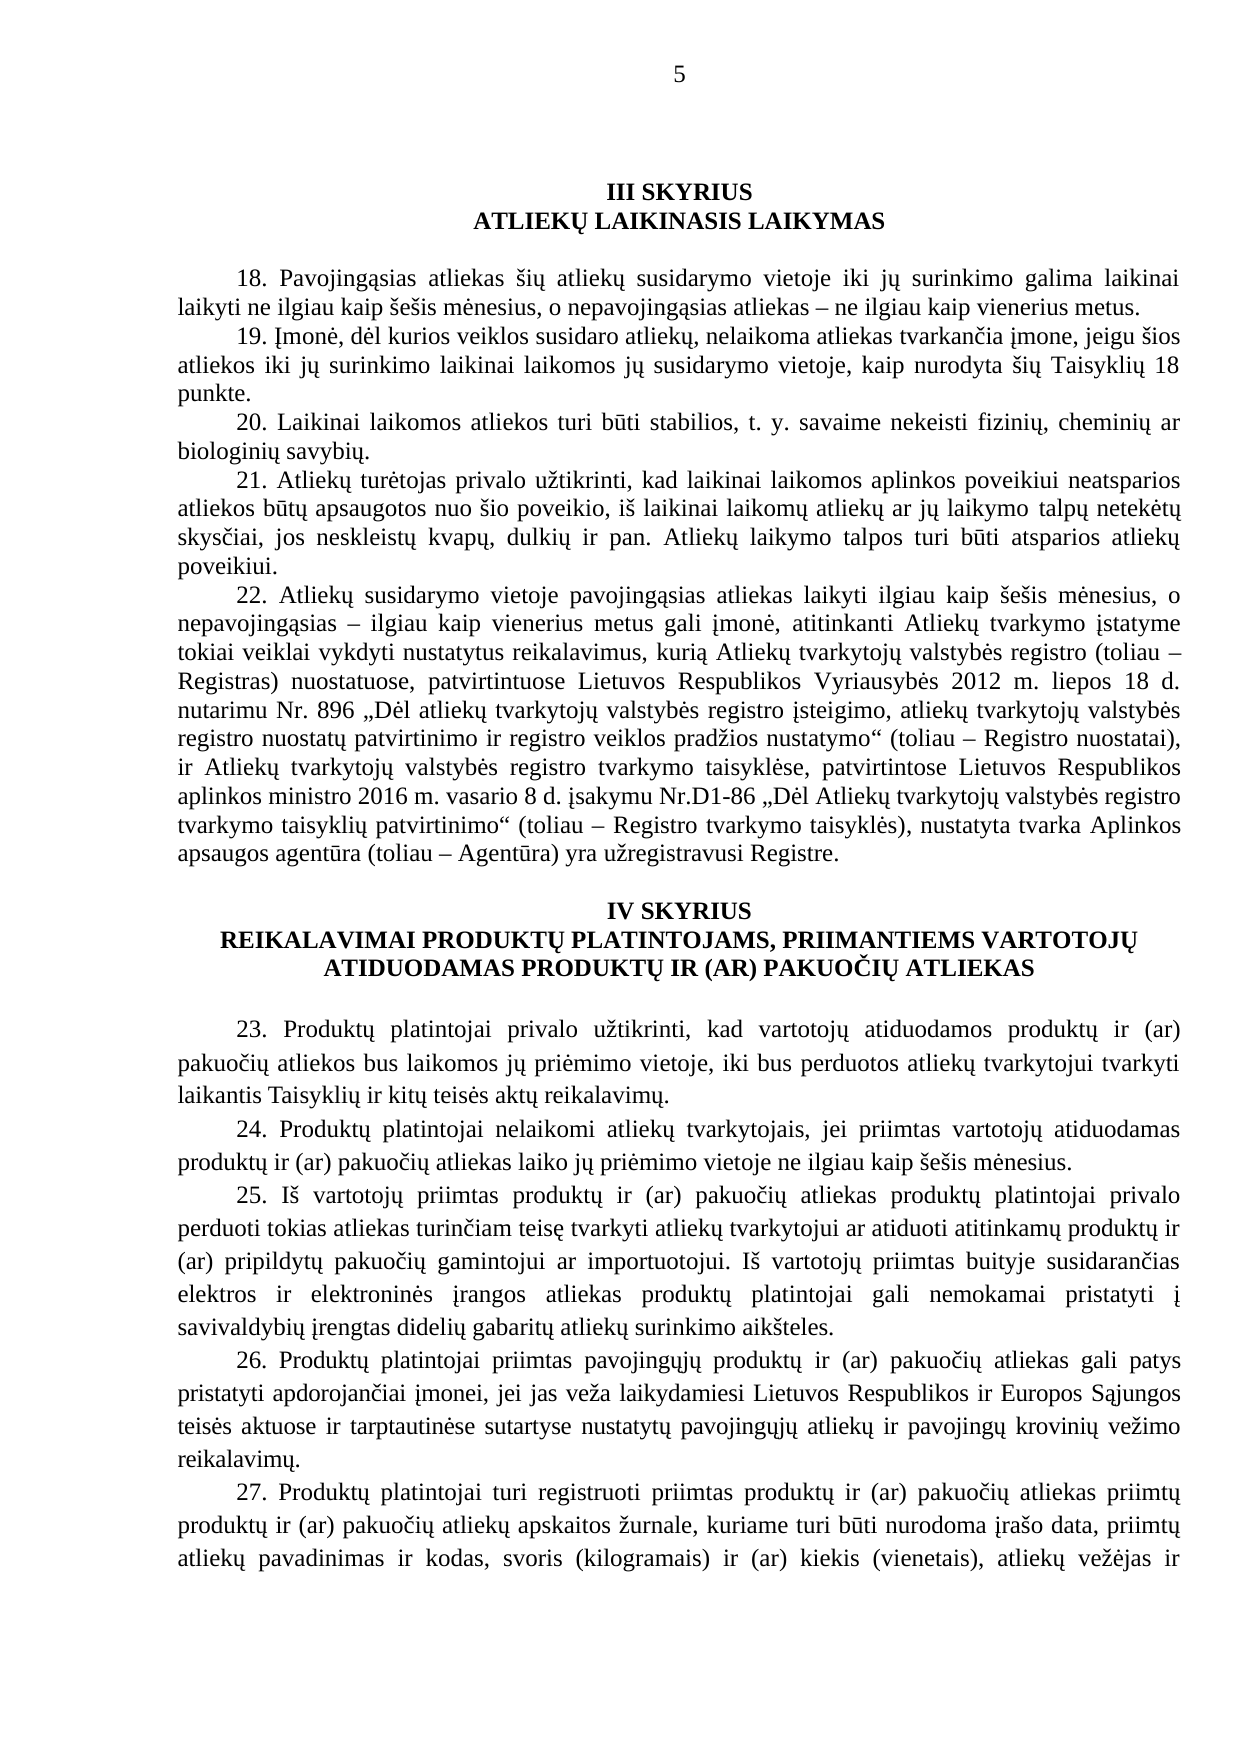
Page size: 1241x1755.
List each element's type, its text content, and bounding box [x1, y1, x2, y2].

text 25. Iš vartotojų priimtas produktų ir (ar) pakuočių atliekas produktų platintojai privalo perduoti tokias atliekas turinčiam teisę tvarkyti atliekų tvarkytojui ar atiduoti atitinkamų produktų ir (ar) pripildytų pakuočių gamintojui ar importuotojui. Iš vartotojų priimtas buityje susidarančias elektros ir elektroninės įrangos atliekas produktų platintojai gali nemokamai pristatyti į savivaldybių įrengtas didelių gabaritų atliekų surinkimo aikšteles. [177, 1180, 1181, 1341]
text 27. Produktų platintojai turi registruoti priimtas produktų ir (ar) pakuočių atliekas priimtų produktų ir (ar) pakuočių atliekų apskaitos žurnale, kuriame turi būti nurodoma įrašo data, priimtų atliekų pavadinimas ir kodas, svoris (kilogramais) ir (ar) kiekis (vienetais), atliekų vežėjas ir [177, 1477, 1181, 1572]
text 19. Įmonė, dėl kurios veiklos susidaro atliekų, nelaikoma atliekas tvarkančia įmone, jeigu šios atliekos iki jų surinkimo laikinai laikomos jų susidarymo vietoje, kaip nurodyta šių Taisyklių 18 punkte. [177, 321, 1181, 407]
text 26. Produktų platintojai priimtas pavojingųjų produktų ir (ar) pakuočių atliekas gali patys pristatyti apdorojančiai įmonei, jei jas veža laikydamiesi Lietuvos Respublikos ir Europos Sąjungos teisės aktuose ir tarptautinėse sutartyse nustatytų pavojingųjų atliekų ir pavojingų krovinių vežimo reikalavimų. [177, 1345, 1181, 1473]
text 20. Laikinai laikomos atliekos turi būti stabilios, t. y. savaime nekeisti fizinių, cheminių ar biologinių savybių. [177, 407, 1181, 465]
text 22. Atliekų susidarymo vietoje pavojingąsias atliekas laikyti ilgiau kaip šešis mėnesius, o nepavojingąsias – ilgiau kaip vienerius metus gali įmonė, atitinkanti Atliekų tvarkymo įstatyme tokiai veiklai vykdyti nustatytus reikalavimus, kurią Atliekų tvarkytojų valstybės registro (toliau – Registras) nuostatuose, patvirtintuose Lietuvos Respublikos Vyriausybės 2012 m. liepos 18 d. nutarimu Nr. 896 „Dėl atliekų tvarkytojų valstybės registro įsteigimo, atliekų tvarkytojų valstybės registro nuostatų patvirtinimo ir registro veiklos pradžios nustatymo“ (toliau – Registro nuostatai), ir Atliekų tvarkytojų valstybės registro tvarkymo taisyklėse, patvirtintose Lietuvos Respublikos aplinkos ministro 2016 m. vasario 8 d. įsakymu Nr.D1-86 „Dėl Atliekų tvarkytojų valstybės registro tvarkymo taisyklių patvirtinimo“ (toliau – Registro tvarkymo taisyklės), nustatyta tvarka Aplinkos apsaugos agentūra (toliau – Agentūra) yra užregistravusi Registre. [177, 580, 1181, 867]
text REIKALAVIMAI PRODUKTŲ PLATINTOJAMS, PRIIMANTIEMS VARTOTOJŲ ATIDUODAMAS PRODUKTŲ IR (AR) PAKUOČIŲ ATLIEKAS [177, 925, 1181, 982]
text 18. Pavojingąsias atliekas šių atliekų susidarymo vietoje iki jų surinkimo galima laikinai laikyti ne ilgiau kaip šešis mėnesius, o nepavojingąsias atliekas – ne ilgiau kaip vienerius metus. [177, 263, 1181, 321]
text 23. Produktų platintojai privalo užtikrinti, kad vartotojų atiduodamos produktų ir (ar) pakuočių atliekos bus laikomos jų priėmimo vietoje, iki bus perduotos atliekų tvarkytojui tvarkyti laikantis Taisyklių ir kitų teisės aktų reikalavimų. [177, 1014, 1181, 1109]
text IV SKYRIUS [177, 896, 1181, 925]
text ATLIEKŲ LAIKINASIS LAIKYMAS [177, 206, 1181, 235]
text 21. Atliekų turėtojas privalo užtikrinti, kad laikinai laikomos aplinkos poveikiui neatsparios atliekos būtų apsaugotos nuo šio poveikio, iš laikinai laikomų atliekų ar jų laikymo talpų netekėtų skysčiai, jos neskleistų kvapų, dulkių ir pan. Atliekų laikymo talpos turi būti atsparios atliekų poveikiui. [177, 465, 1181, 580]
text III SKYRIUS [177, 177, 1181, 206]
text 24. Produktų platintojai nelaikomi atliekų tvarkytojais, jei priimtas vartotojų atiduodamas produktų ir (ar) pakuočių atliekas laiko jų priėmimo vietoje ne ilgiau kaip šešis mėnesius. [177, 1114, 1181, 1175]
